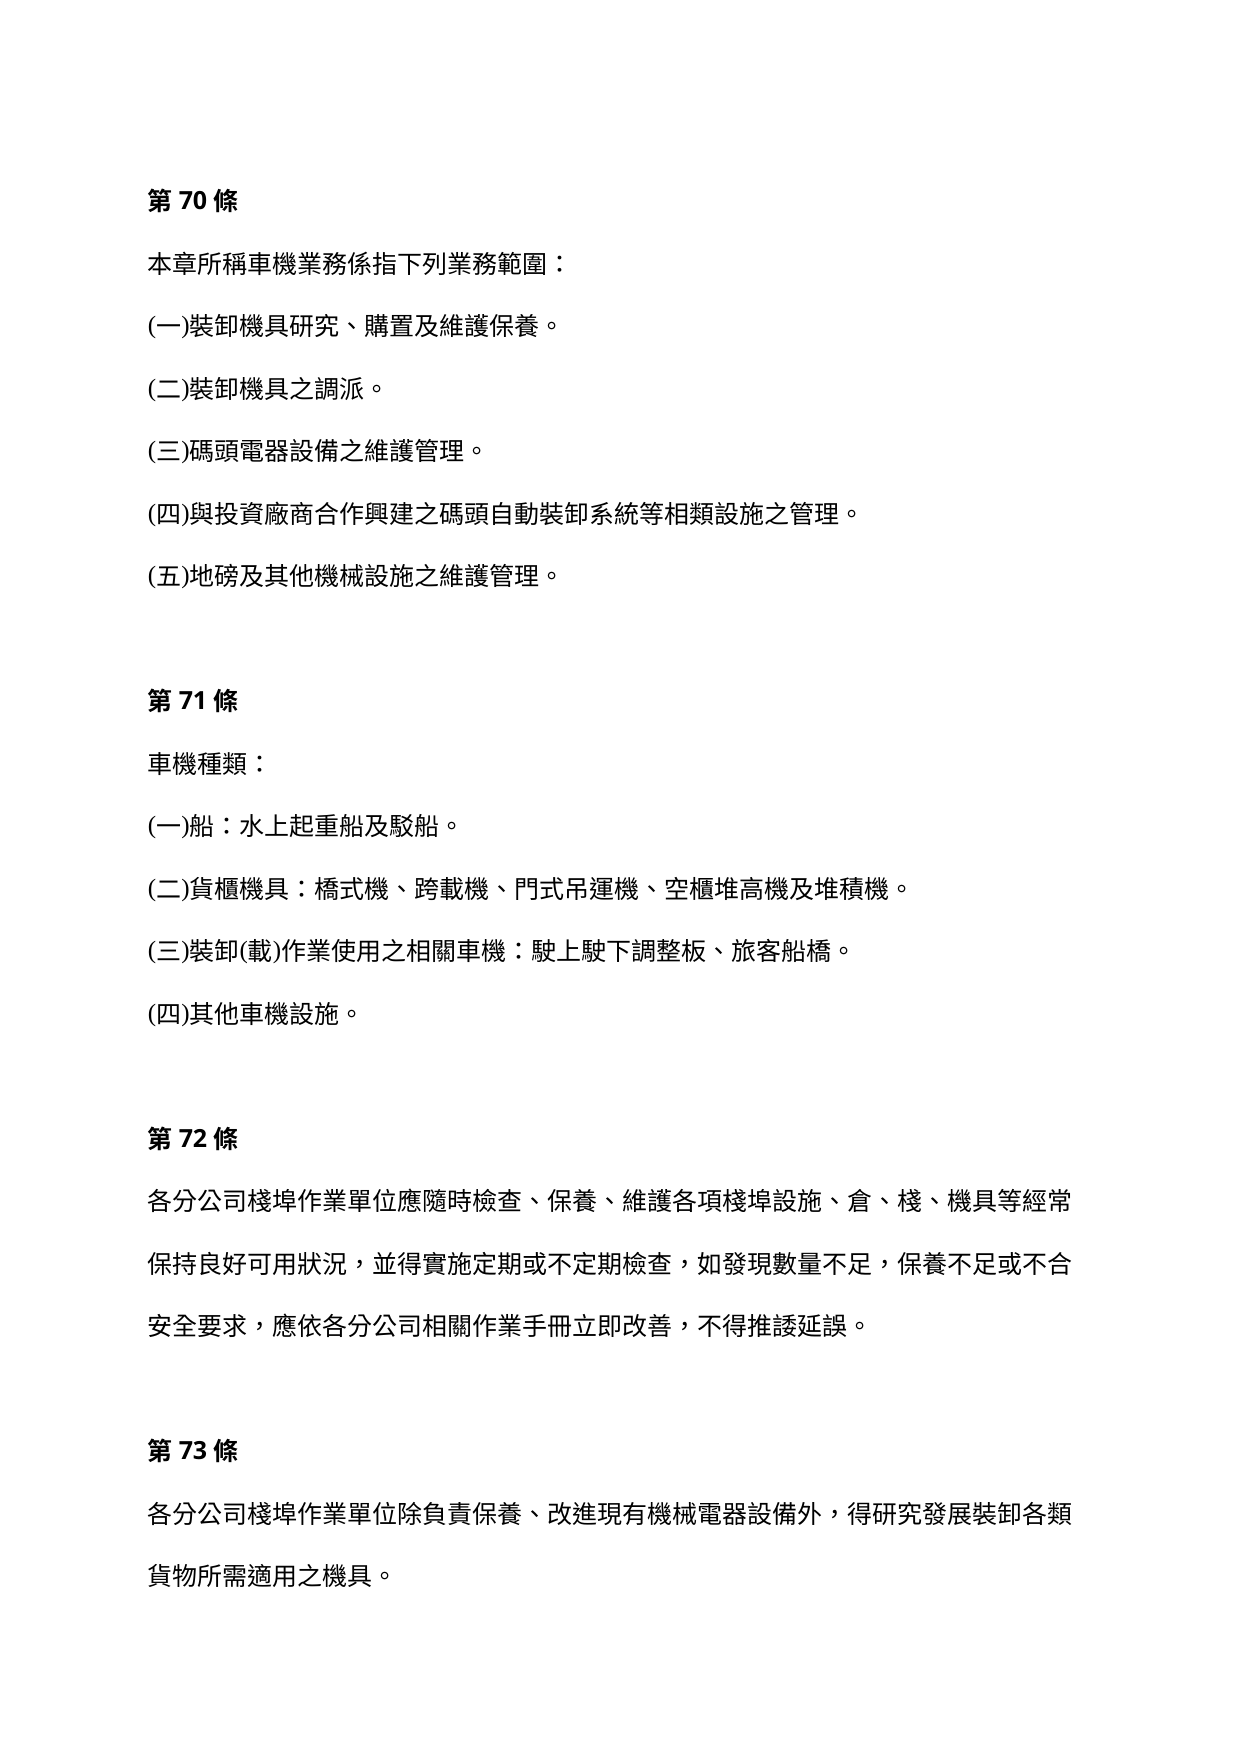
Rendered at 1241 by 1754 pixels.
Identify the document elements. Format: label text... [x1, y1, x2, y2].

text (三)碼頭電器設備之維護管理。 [148, 408, 1092, 471]
text 車機種類： [148, 721, 1092, 783]
text 各分公司棧埠作業單位應隨時檢查、保養、維護各項棧埠設施、倉、棧、機具等經常保持良好可用狀況，並得實施定期或不定期檢查，如發現數量不足，保養不足或不合安全要求，應依各分公司相關作業手冊立即改善，不得推諉延誤。 [148, 1158, 1092, 1346]
text 第 70 條 [148, 158, 1092, 221]
text (四)與投資廠商合作興建之碼頭自動裝卸系統等相類設施之管理。 [148, 471, 1092, 533]
text (四)其他車機設施。 [148, 971, 1092, 1033]
text 第 73 條 [148, 1408, 1092, 1471]
text (五)地磅及其他機械設施之維護管理。 [148, 533, 1092, 596]
text 各分公司棧埠作業單位除負責保養、改進現有機械電器設備外，得研究發展裝卸各類貨物所需適用之機具。 [148, 1471, 1092, 1596]
text (二)貨櫃機具：橋式機、跨載機、門式吊運機、空櫃堆高機及堆積機。 [148, 846, 1092, 908]
text (一)船：水上起重船及駁船。 [148, 783, 1092, 846]
text 第 72 條 [148, 1096, 1092, 1158]
text (一)裝卸機具研究、購置及維護保養。 [148, 283, 1092, 346]
text 本章所稱車機業務係指下列業務範圍： [148, 221, 1092, 283]
text 第 71 條 [148, 658, 1092, 721]
text (三)裝卸(載)作業使用之相關車機：駛上駛下調整板、旅客船橋。 [148, 908, 1092, 971]
text (二)裝卸機具之調派。 [148, 346, 1092, 408]
